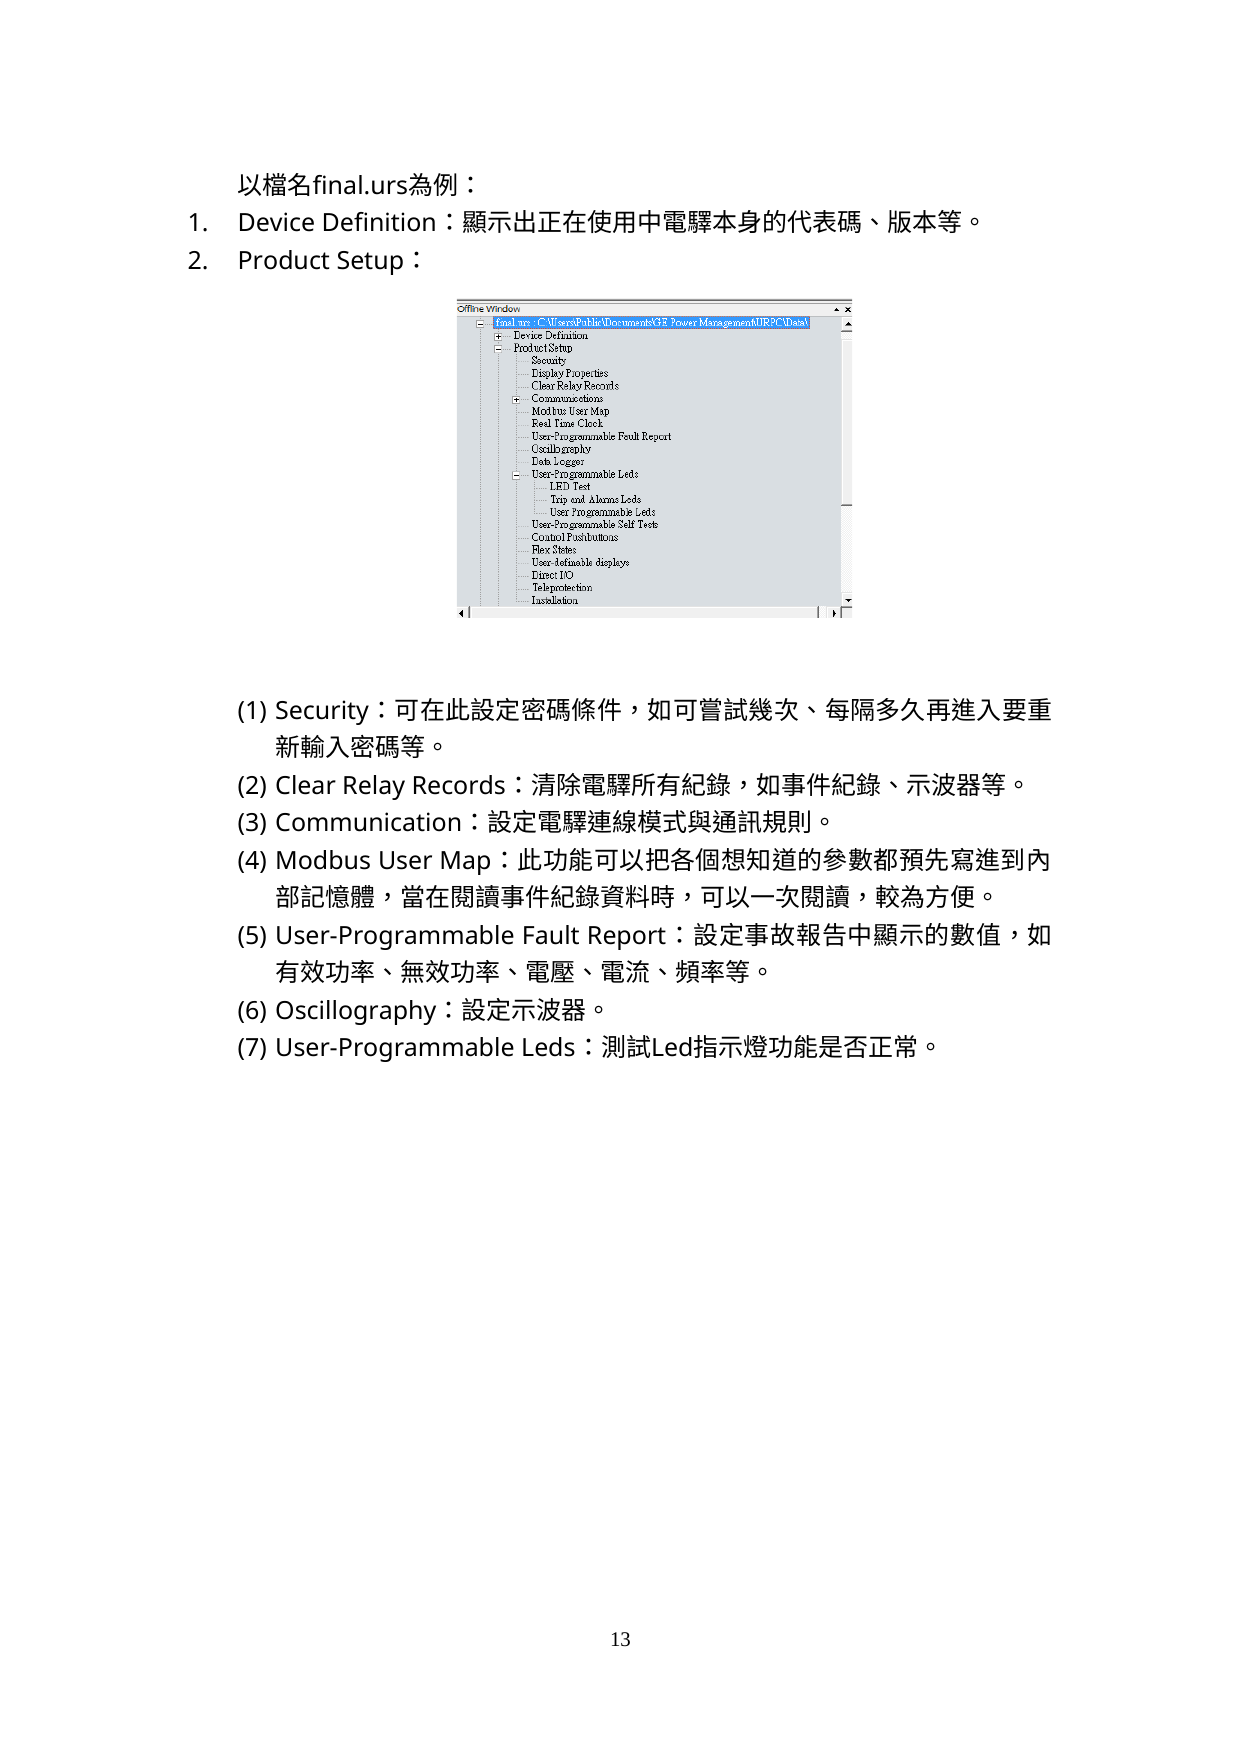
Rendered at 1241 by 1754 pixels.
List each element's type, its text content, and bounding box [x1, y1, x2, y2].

list Security：可在此設定密碼條件，如可嘗試幾次、每隔多久再進入要重新輸入密碼等。 [237, 689, 1053, 764]
list Clear Relay Records：清除電驛所有紀錄，如事件紀錄、示波器等。 [237, 764, 1053, 802]
list User-Programmable Fault Report：設定事故報告中顯示的數值，如有效功率、無效功率、電壓、電流、頻率等。 [237, 914, 1053, 989]
list Communication：設定電驛連線模式與通訊規則。 [237, 802, 1053, 839]
list Oscillography：設定示波器。 [237, 989, 1053, 1027]
list User-Programmable Leds：測試Led指示燈功能是否正常。 [237, 1027, 1053, 1064]
text 以檔名final.urs為例： [187, 164, 1053, 202]
picture [456, 298, 853, 618]
list Device Definition：顯示出正在使用中電驛本身的代表碼、版本等。 [187, 202, 1053, 239]
list Product Setup： [187, 239, 1053, 277]
list Modbus User Map：此功能可以把各個想知道的參數都預先寫進到內部記憶體，當在閱讀事件紀錄資料時，可以一次閱讀，較為方便。 [237, 839, 1053, 914]
